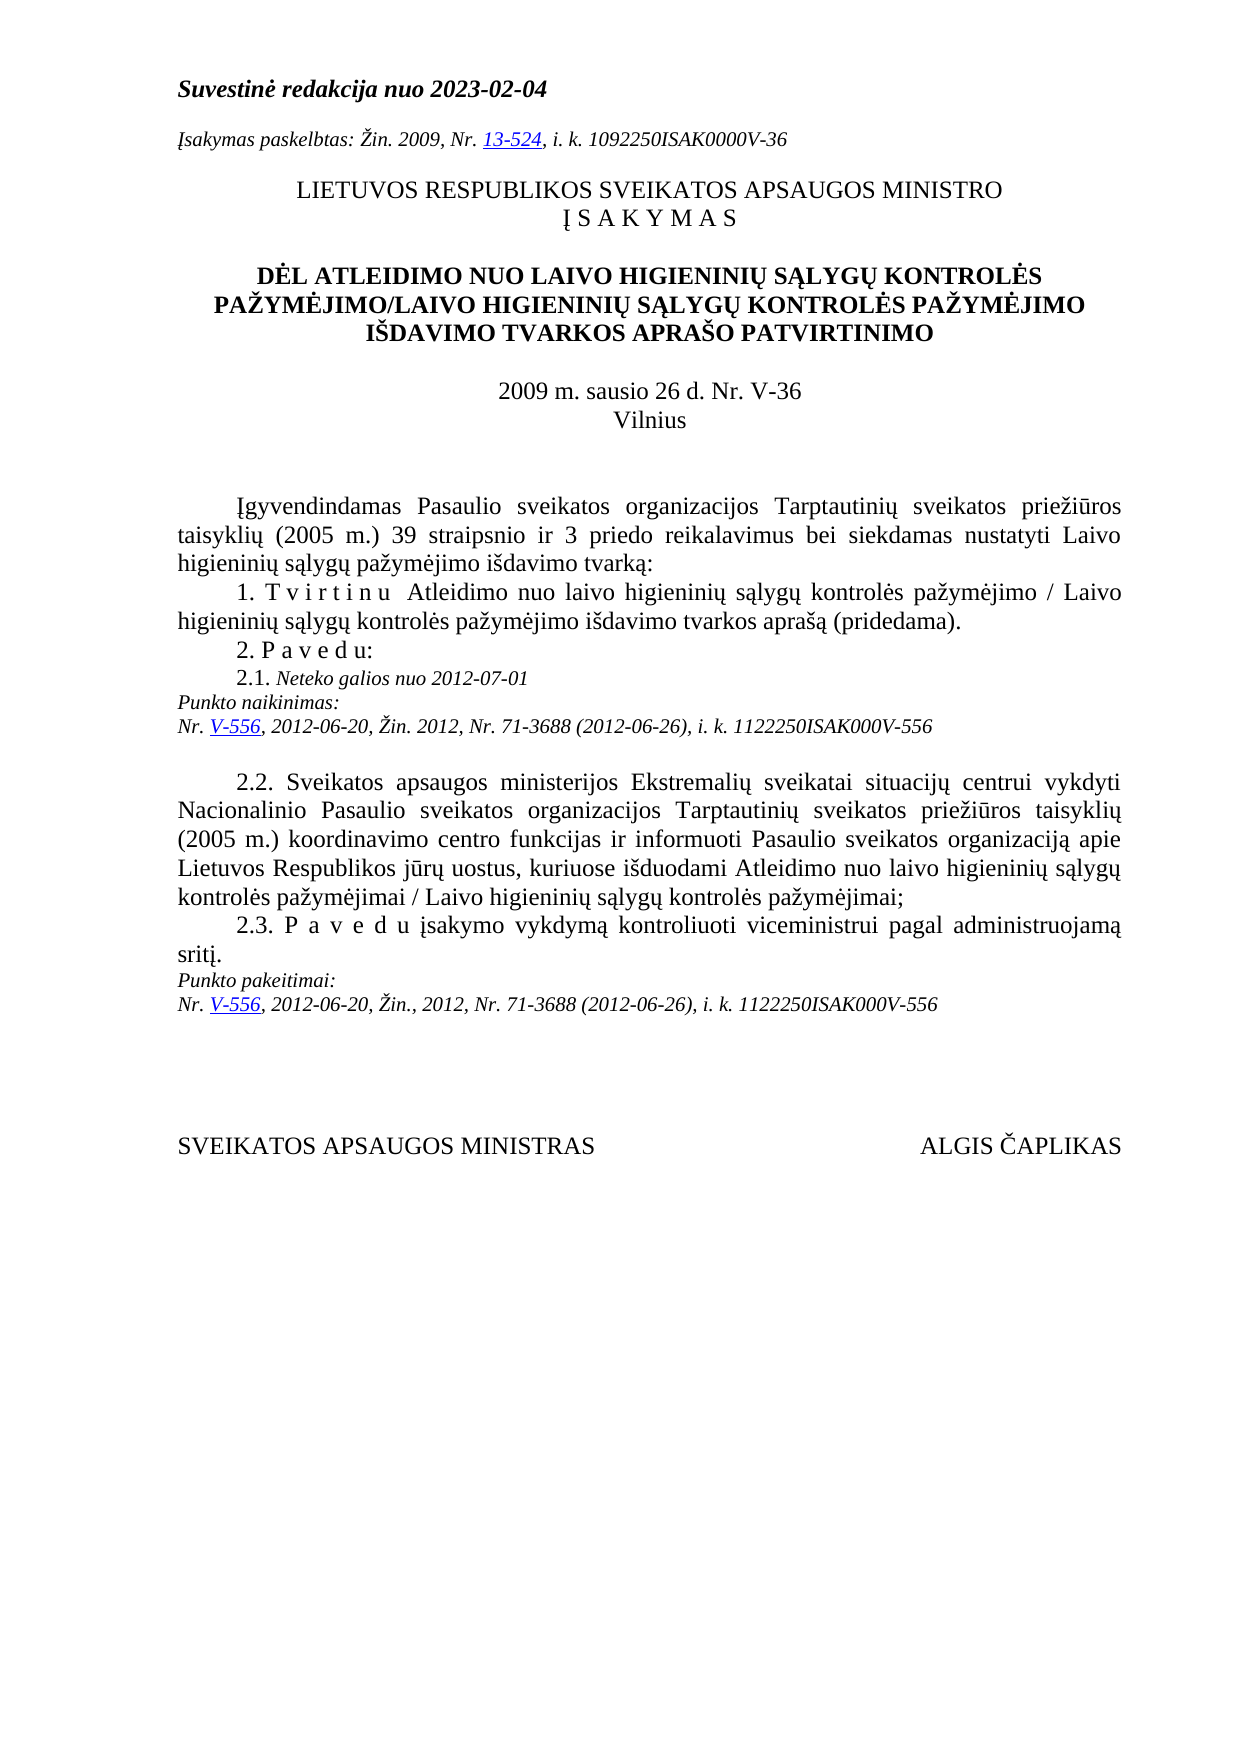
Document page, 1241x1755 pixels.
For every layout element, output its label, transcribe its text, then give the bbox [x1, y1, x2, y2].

text 2009 m. sausio 26 d. Nr. V-36 [177, 376, 1122, 405]
text SVEIKATOS APSAUGOS MINISTRAS ALGIS ČAPLIKAS [177, 1131, 1122, 1160]
text Nr. V-556, 2012-06-20, Žin. 2012, Nr. 71-3688 (2012-06-26), i. k. 1122250ISAK000V-556 [177, 714, 1122, 738]
text Nr. V-556, 2012-06-20, Žin., 2012, Nr. 71-3688 (2012-06-26), i. k. 1122250ISAK000V-556 [177, 992, 1122, 1016]
text Punkto pakeitimai: [177, 968, 1122, 992]
text Punkto naikinimas: [177, 690, 1122, 714]
text 1. Tvirtinu Atleidimo nuo laivo higieninių sąlygų kontrolės pažymėjimo / Laivo higieninių sąlygų kontrolės pažymėjimo išdavimo tvarkos aprašą (pridedama). [177, 577, 1122, 635]
text Įgyvendindamas Pasaulio sveikatos organizacijos Tarptautinių sveikatos priežiūros taisyklių (2005 m.) 39 straipsnio ir 3 priedo reikalavimus bei siekdamas nustatyti Laivo higieninių sąlygų pažymėjimo išdavimo tvarką: [177, 491, 1122, 577]
text ĮSAKYMAS [177, 203, 1122, 232]
text 2. Pavedu: [177, 635, 1122, 663]
text 2.2. Sveikatos apsaugos ministerijos Ekstremalių sveikatai situacijų centrui vykdyti Nacionalinio Pasaulio sveikatos organizacijos Tarptautinių sveikatos priežiūros taisyklių (2005 m.) koordinavimo centro funkcijas ir informuoti Pasaulio sveikatos organizaciją apie Lietuvos Respublikos jūrų uostus, kuriuose išduodami Atleidimo nuo laivo higieninių sąlygų kontrolės pažymėjimai / Laivo higieninių sąlygų kontrolės pažymėjimai; [177, 767, 1122, 911]
text 2.3. P a v e d u įsakymo vykdymą kontroliuoti viceministrui pagal administruojamą sritį. [177, 911, 1122, 968]
text 2.1. Neteko galios nuo 2012-07-01 [177, 663, 1122, 690]
text DĖL ATLEIDIMO NUO LAIVO HIGIENINIŲ SĄLYGŲ KONTROLĖS PAŽYMĖJIMO/LAIVO HIGIENINIŲ SĄLYGŲ KONTROLĖS PAŽYMĖJIMO IŠDAVIMO TVARKOS APRAŠO PATVIRTINIMO [177, 261, 1122, 347]
text Vilnius [177, 405, 1122, 433]
text Suvestinė redakcija nuo 2023-02-04 [177, 74, 1122, 103]
text Įsakymas paskelbtas: Žin. 2009, Nr. 13-524, i. k. 1092250ISAK0000V-36 [177, 127, 1122, 151]
text LIETUVOS RESPUBLIKOS SVEIKATOS APSAUGOS MINISTRO [177, 175, 1122, 203]
